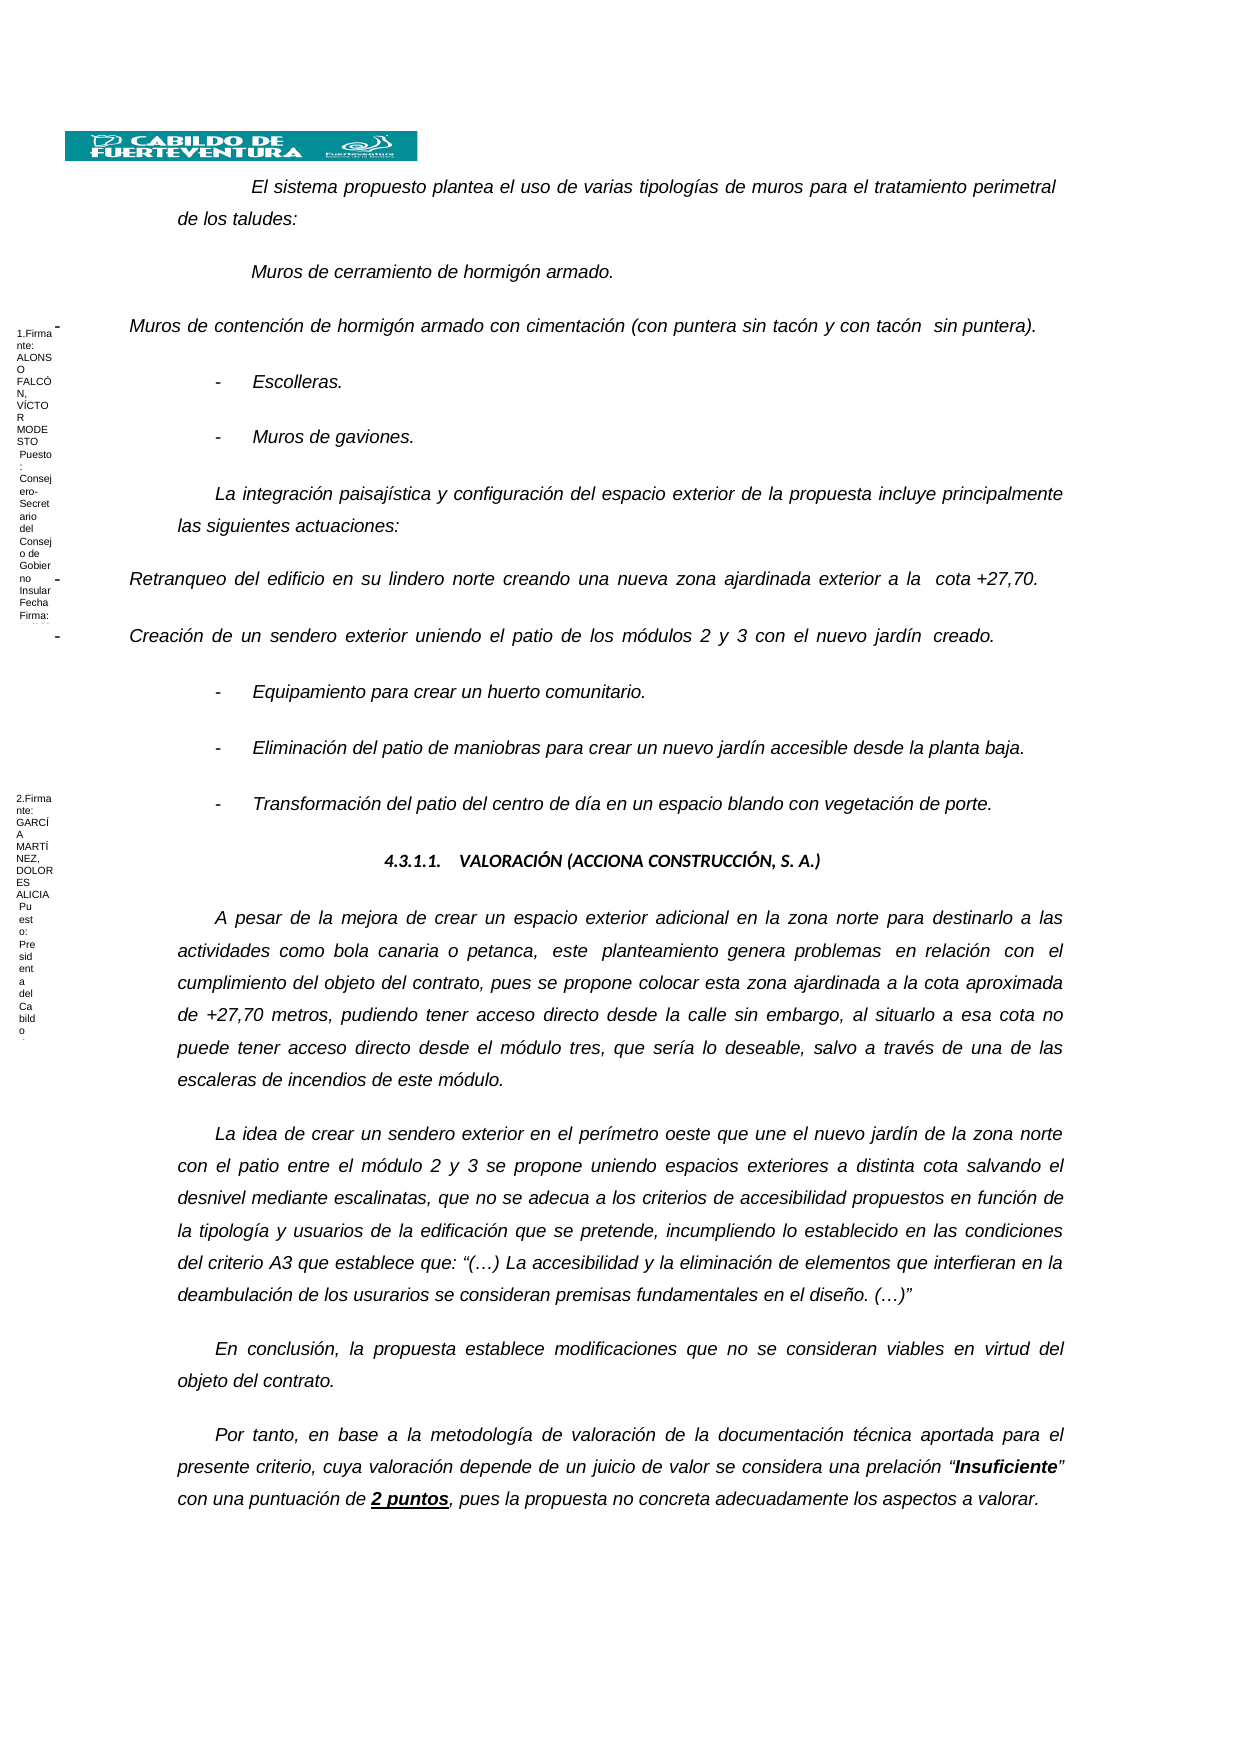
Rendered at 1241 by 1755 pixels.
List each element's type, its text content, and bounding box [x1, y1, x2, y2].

text [14, 791, 53, 1040]
list Retranqueo del edificio en su lindero norte creando una nueva zona ajardinada exterior a la cota +27,70. [54, 568, 1052, 590]
text La idea de crear un sendero exterior en el perímetro oeste que une el nuevo jardín de la zona norte con el patio entre el módulo 2 y 3 se propone uniendo espacios exteriores a distinta cota salvando el desnivel mediante escalinatas, que no se adecua a los criterios de accesibilidad propuestos en función de la tipología y usuarios de la edificación que se pretende, incumpliendo lo establecido en las condiciones del criterio A3 que establece que: “(…) La accesibilidad y la eliminación de elementos que interfieran en la deambulación de los usurarios se consideran premisas fundamentales en el diseño. (…)” [177, 1122, 1064, 1306]
list Escolleras. [215, 370, 1241, 392]
list Transformación del patio del centro de día en un espacio blando con vegetación de porte. [215, 793, 1241, 814]
text Muros de cerramiento de hormigón armado. [251, 261, 1241, 283]
text El sistema propuesto plantea el uso de varias tipologías de muros para el tratamiento perimetral de los taludes: [177, 176, 1060, 229]
text [14, 327, 54, 623]
picture [364, 1710, 984, 1732]
text 1.Firmante: ALONSO FALCÓN, VÍCTOR MODESTO [17, 328, 54, 448]
text Por tanto, en base a la metodología de valoración de la documentación técnica aportada para el presente criterio, cuya valoración depende de un juicio de valor se considera una prelación “Insuficiente” con una puntuación de 2 puntos, pues la propuesta no concreta adecuadamente los aspectos a valorar. [177, 1423, 1064, 1510]
list VALORACIÓN (ACCIONA CONSTRUCCIÓN, S. A.) [384, 849, 1241, 872]
list Eliminación del patio de maniobras para crear un nuevo jardín accesible desde la planta baja. [215, 737, 1241, 758]
list Muros de gaviones. [215, 426, 1241, 448]
text 2.Firmante: GARCÍA MARTÍNEZ, DOLORES ALICIA [16, 793, 53, 901]
picture [65, 131, 418, 161]
list Creación de un sendero exterior uniendo el patio de los módulos 2 y 3 con el nuevo jardín creado. [54, 624, 1052, 646]
text A pesar de la mejora de crear un espacio exterior adicional en la zona norte para destinarlo a las actividades como bola canaria o petanca, este planteamiento genera problemas en relación con el cumplimiento del objeto del contrato, pues se propone colocar esta zona ajardinada a la cota aproximada de +27,70 metros, pudiendo tener acceso directo desde la calle sin embargo, al situarlo a esa cota no puede tener acceso directo desde el módulo tres, que sería lo deseable, salvo a través de una de las escaleras de incendios de este módulo. [177, 907, 1064, 1091]
text Puesto: Consejero-Secretario del Consejo de Gobierno Insular Fecha Firma: 11/03/2025 08:29:42 [19, 448, 52, 623]
list Muros de contención de hormigón armado con cimentación (con puntera sin tacón y con tacón sin puntera). [54, 314, 1052, 336]
text La integración paisajística y configuración del espacio exterior de la propuesta incluye principalmente las siguientes actuaciones: [177, 483, 1064, 537]
text En conclusión, la propuesta establece modificaciones que no se consideran viables en virtud del objeto del contrato. [177, 1338, 1064, 1392]
list Equipamiento para crear un huerto comunitario. [215, 681, 1241, 702]
text Puesto: Presidenta del Cabildo de Fuerteventura Fecha Firma: 11/03/2025 10:35:15 [19, 901, 36, 1040]
